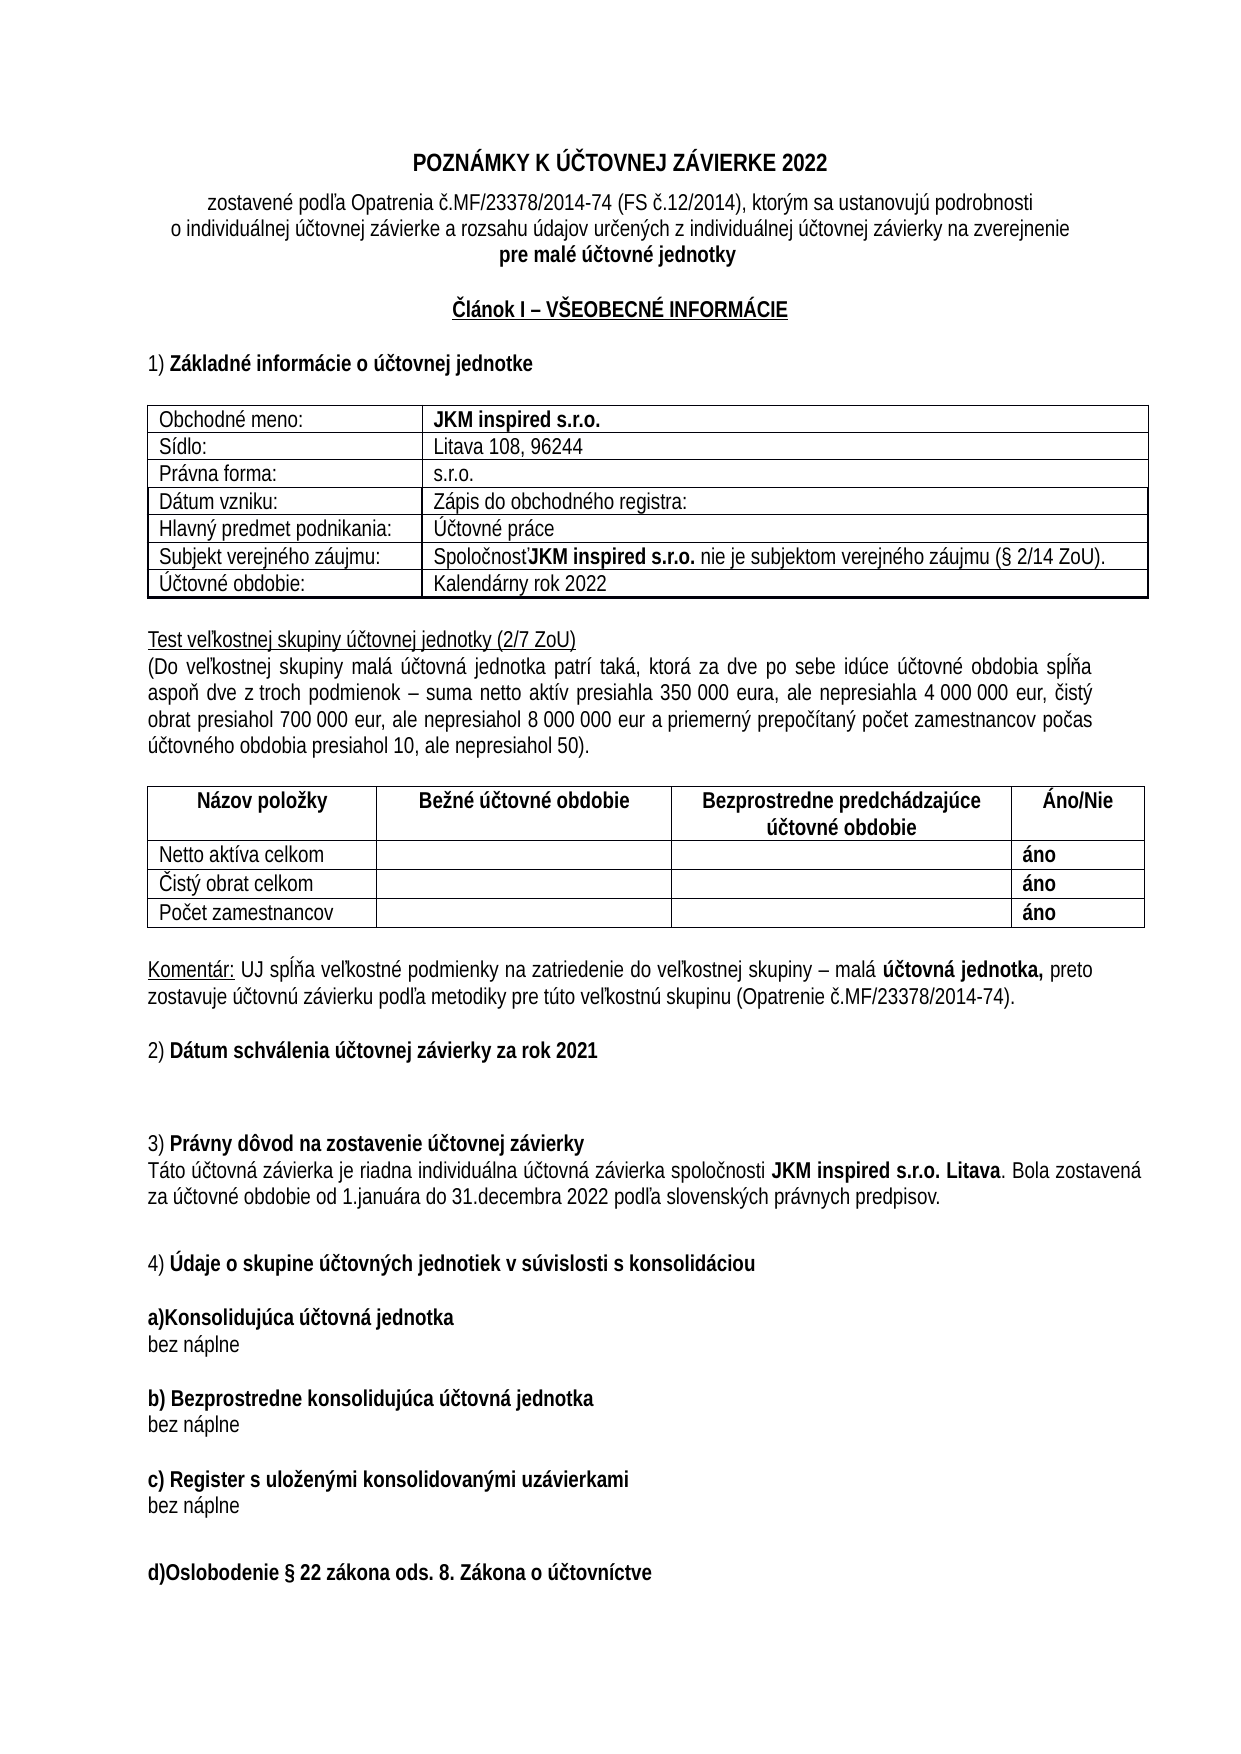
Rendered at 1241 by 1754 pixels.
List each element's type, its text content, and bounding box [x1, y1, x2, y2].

text bez náplne [148, 1411, 1141, 1438]
text 4) Údaje o skupine účtovných jednotiek v súvislosti s konsolidáciou [148, 1250, 1093, 1276]
table_cell s.r.o. [423, 460, 1148, 487]
text bez náplne [148, 1331, 1141, 1357]
text 2) Dátum schválenia účtovnej závierky za rok 2021 [148, 1037, 1093, 1063]
table_cell áno [1012, 841, 1144, 869]
text 1) Základné informácie o účtovnej jednotke [148, 350, 1093, 377]
table_header Bežné účtovné obdobie [377, 787, 671, 840]
table_cell Účtovné obdobie: [149, 570, 421, 596]
text POZNÁMKY K ÚČTOVNEJ ZÁVIERKE 2022 [148, 148, 1093, 176]
table_cell Právna forma: [148, 460, 422, 487]
table_cell áno [1012, 899, 1144, 927]
table_cell Sídlo: [148, 433, 422, 459]
table_cell Dátum vzniku: [149, 488, 421, 514]
text pre malé účtovné jednotky [148, 241, 1093, 268]
table_header Bezprostredne predchádzajúce účtovné obdobie [672, 787, 1011, 840]
table_cell [377, 899, 671, 927]
table_cell [377, 841, 671, 869]
table_cell Počet zamestnancov [148, 899, 376, 927]
table_cell SpoločnosťJKM inspired s.r.o. nie je subjektom verejného záujmu (§ 2/14 ZoU). [423, 543, 1147, 569]
table_cell Netto aktíva celkom [148, 841, 376, 869]
table_header Áno/Nie [1012, 787, 1144, 840]
text Táto účtovná závierka je riadna individuálna účtovná závierka spoločnosti JKM inspired s.r.o. Litava. Bola zostavená za účtovné obdobie od 1.januára do 31.decembra 2022 podľa slovenských právnych predpisov. [148, 1157, 1141, 1209]
table_cell Čistý obrat celkom [148, 870, 376, 898]
table_cell Subjekt verejného záujmu: [149, 543, 421, 569]
table_cell áno [1012, 870, 1144, 898]
table_header JKM inspired s.r.o. [423, 406, 1148, 432]
table_cell Zápis do obchodného registra: [423, 488, 1147, 514]
table_cell [377, 870, 671, 898]
table_cell Hlavný predmet podnikania: [149, 515, 421, 542]
table_cell [672, 899, 1011, 927]
text b) Bezprostredne konsolidujúca účtovná jednotka [148, 1385, 1141, 1411]
text a)Konsolidujúca účtovná jednotka [148, 1304, 1141, 1331]
table_header Obchodné meno: [148, 406, 422, 432]
table_cell [672, 870, 1011, 898]
text d)Oslobodenie § 22 zákona ods. 8. Zákona o účtovníctve [148, 1559, 1142, 1585]
text c) Register s uloženými konsolidovanými uzávierkami [148, 1466, 1141, 1492]
text Článok I – VŠEOBECNÉ INFORMÁCIE [148, 296, 1093, 322]
table_cell Účtovné práce [423, 515, 1147, 542]
text bez náplne [148, 1492, 1141, 1518]
table_header Názov položky [148, 787, 376, 840]
text 3) Právny dôvod na zostavenie účtovnej závierky [148, 1130, 1141, 1157]
text zostavené podľa Opatrenia č.MF/23378/2014-74 (FS č.12/2014), ktorým sa ustanovujú podrobnosti o individuálnej účtovnej závierke a rozsahu údajov určených z individuálnej účtovnej závierky na zverejnenie [148, 189, 1093, 241]
text Komentár: UJ spĺňa veľkostné podmienky na zatriedenie do veľkostnej skupiny – malá účtovná jednotka, preto zostavuje účtovnú závierku podľa metodiky pre túto veľkostnú skupinu (Opatrenie č.MF/23378/2014-74). [148, 956, 1093, 1009]
text (Do veľkostnej skupiny malá účtovná jednotka patrí taká, ktorá za dve po sebe idúce účtovné obdobia spĺňa aspoň dve z troch podmienok – suma netto aktív presiahla 350 000 eura, ale nepresiahla 4 000 000 eur, čistý obrat presiahol 700 000 eur, ale nepresiahol 8 000 000 eur a priemerný prepočítaný počet zamestnancov počas účtovného obdobia presiahol 10, ale nepresiahol 50). [148, 653, 1093, 758]
table_cell [672, 841, 1011, 869]
text Test veľkostnej skupiny účtovnej jednotky (2/7 ZoU) [148, 626, 1137, 653]
table_cell Litava 108, 96244 [423, 433, 1148, 459]
table_cell Kalendárny rok 2022 [423, 570, 1147, 596]
